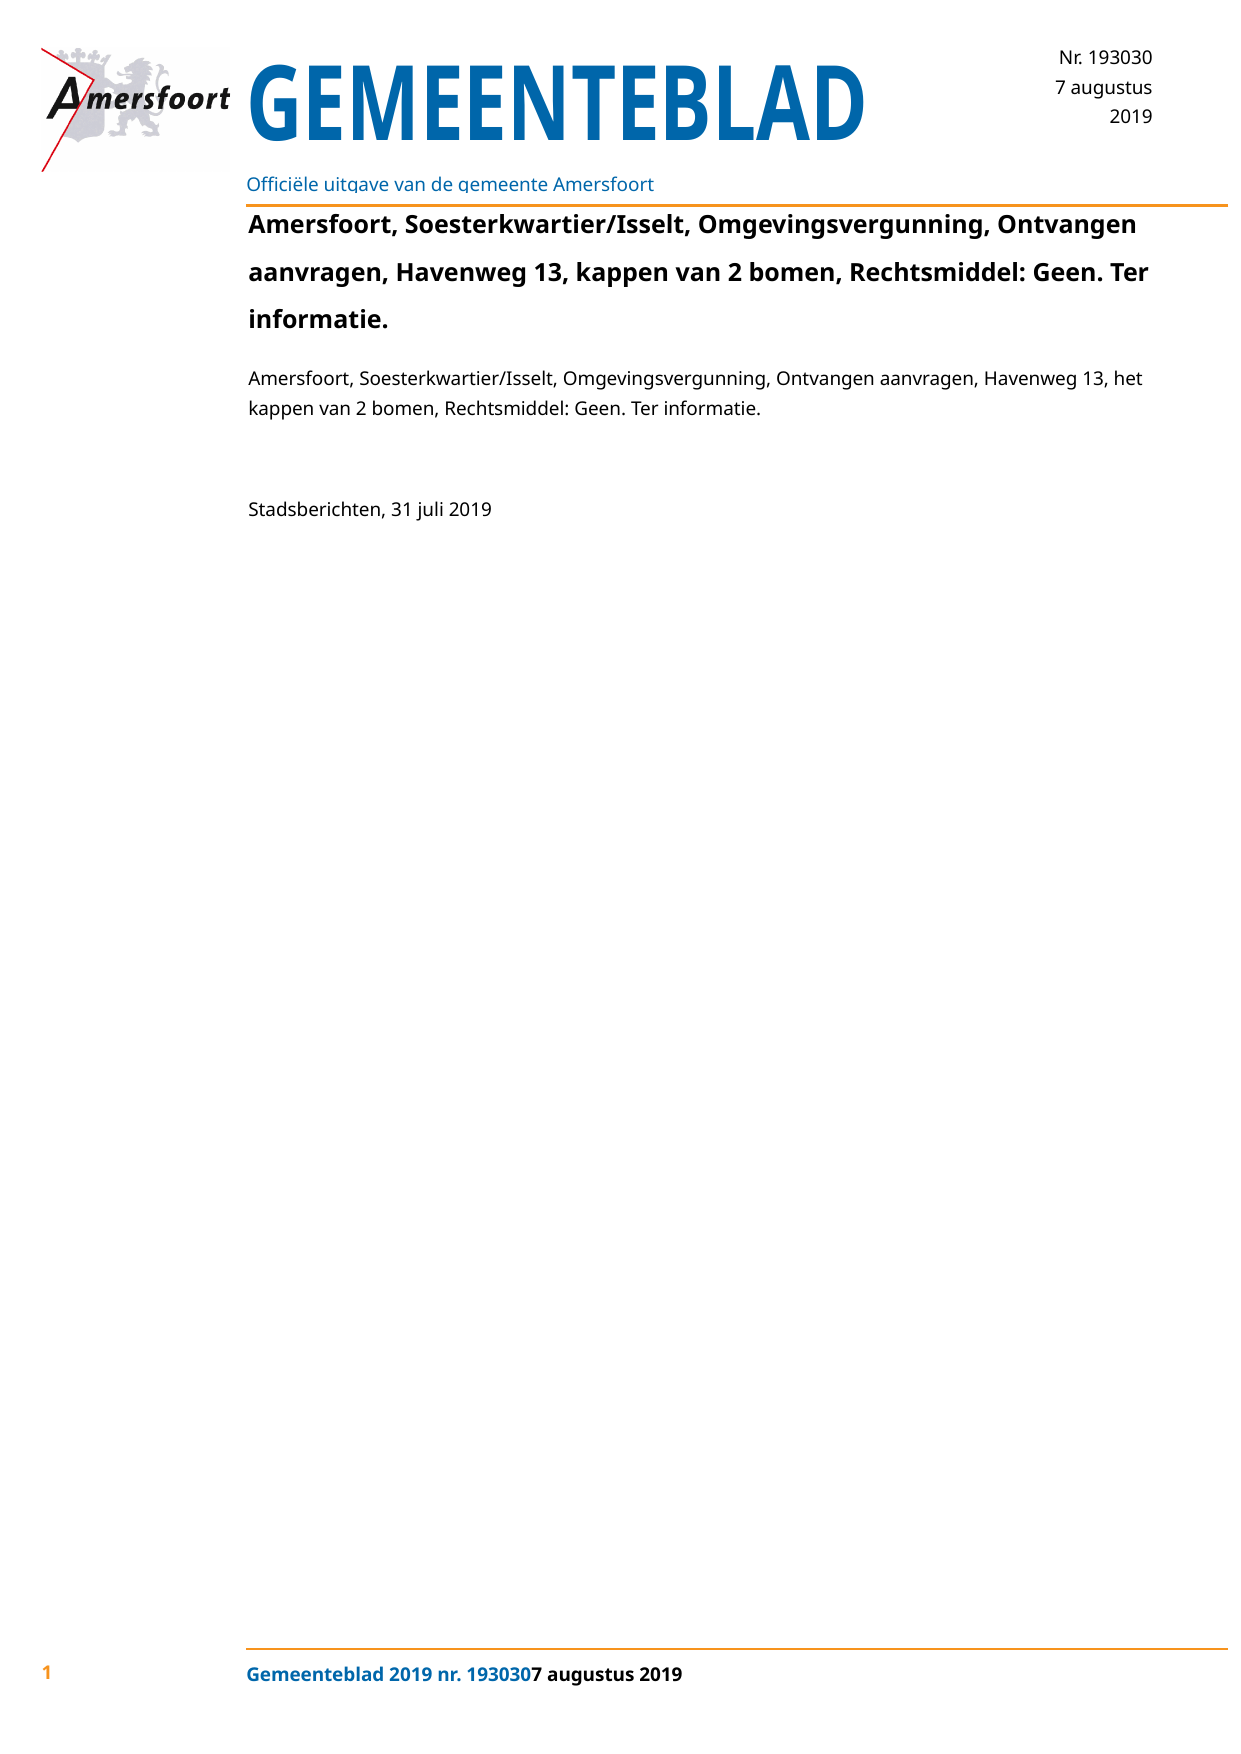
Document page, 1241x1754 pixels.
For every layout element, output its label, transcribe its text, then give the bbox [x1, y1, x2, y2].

text Stadsberichten, 31 juli 2019 [248, 496, 1152, 522]
text Amersfoort, Soesterkwartier/Isselt, Omgevingsvergunning, Ontvangen aanvragen, Havenweg 13, kappen van 2 bomen, Rechtsmiddel: Geen. Ter informatie. [248, 207, 1152, 336]
picture [41, 47, 231, 172]
text Amersfoort, Soesterkwartier/Isselt, Omgevingsvergunning, Ontvangen aanvragen, Havenweg 13, het kappen van 2 bomen, Rechtsmiddel: Geen. Ter informatie. [248, 366, 1152, 421]
